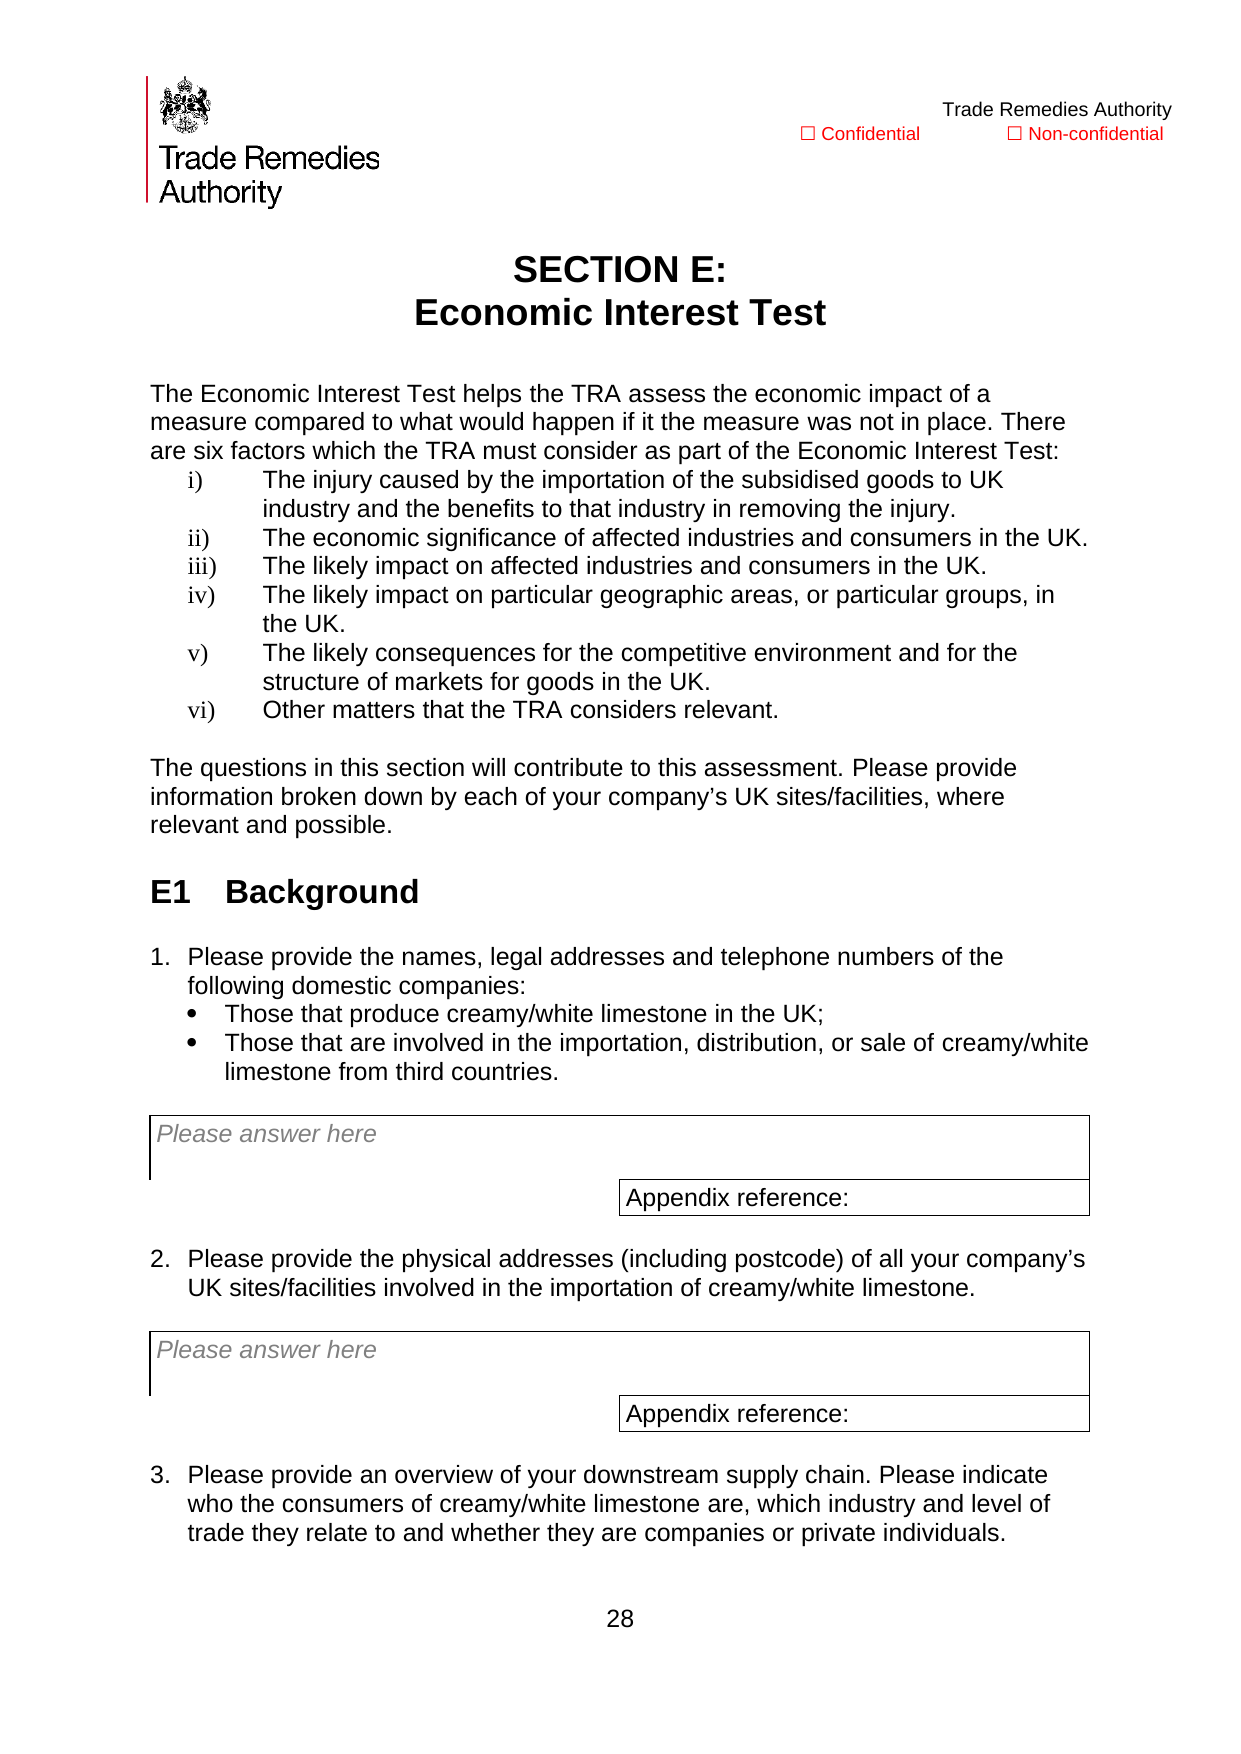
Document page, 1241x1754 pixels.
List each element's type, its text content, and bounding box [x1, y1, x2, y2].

table_cell [150, 1396, 619, 1431]
table_header Please answer here [151, 1116, 1089, 1179]
table_header Please answer here [151, 1332, 1089, 1395]
list Please provide the names, legal addresses and telephone numbers of the following domestic companies: [150, 942, 1090, 999]
text The Economic Interest Test helps the TRA assess the economic impact of a measure compared to what would happen if it the measure was not in place. There are six factors which the TRA must consider as part of the Economic Interest Test: [150, 379, 1090, 465]
table_cell [150, 1180, 619, 1215]
list Please provide the physical addresses (including postcode) of all your company’s UK sites/facilities involved in the importation of creamy/white limestone. [150, 1244, 1090, 1302]
list Those that produce creamy/white limestone in the UK; [187, 999, 1090, 1028]
subtitle SECTION E: Economic Interest Test [150, 247, 1090, 333]
list Those that are involved in the importation, distribution, or sale of creamy/white limestone from third countries. [187, 1028, 1090, 1086]
subtitle E1 Background [150, 872, 1090, 911]
list The economic significance of affected industries and consumers in the UK. [187, 522, 1090, 551]
text The questions in this section will contribute to this assessment. Please provide information broken down by each of your company’s UK sites/facilities, where relevant and possible. [150, 753, 1090, 839]
table_cell Appendix reference: [620, 1180, 1089, 1215]
list The likely impact on affected industries and consumers in the UK. [187, 551, 1090, 580]
list Please provide an overview of your downstream supply chain. Please indicate who the consumers of creamy/white limestone are, which industry and level of trade they relate to and whether they are companies or private individuals. [150, 1461, 1090, 1547]
list Other matters that the TRA considers relevant. [187, 695, 1090, 724]
table_cell Appendix reference: [620, 1396, 1089, 1431]
list The likely impact on particular geographic areas, or particular groups, in the UK. [187, 580, 1090, 638]
list The likely consequences for the competitive environment and for the structure of markets for goods in the UK. [187, 638, 1090, 695]
list The injury caused by the importation of the subsidised goods to UK industry and the benefits to that industry in removing the injury. [187, 465, 1090, 522]
